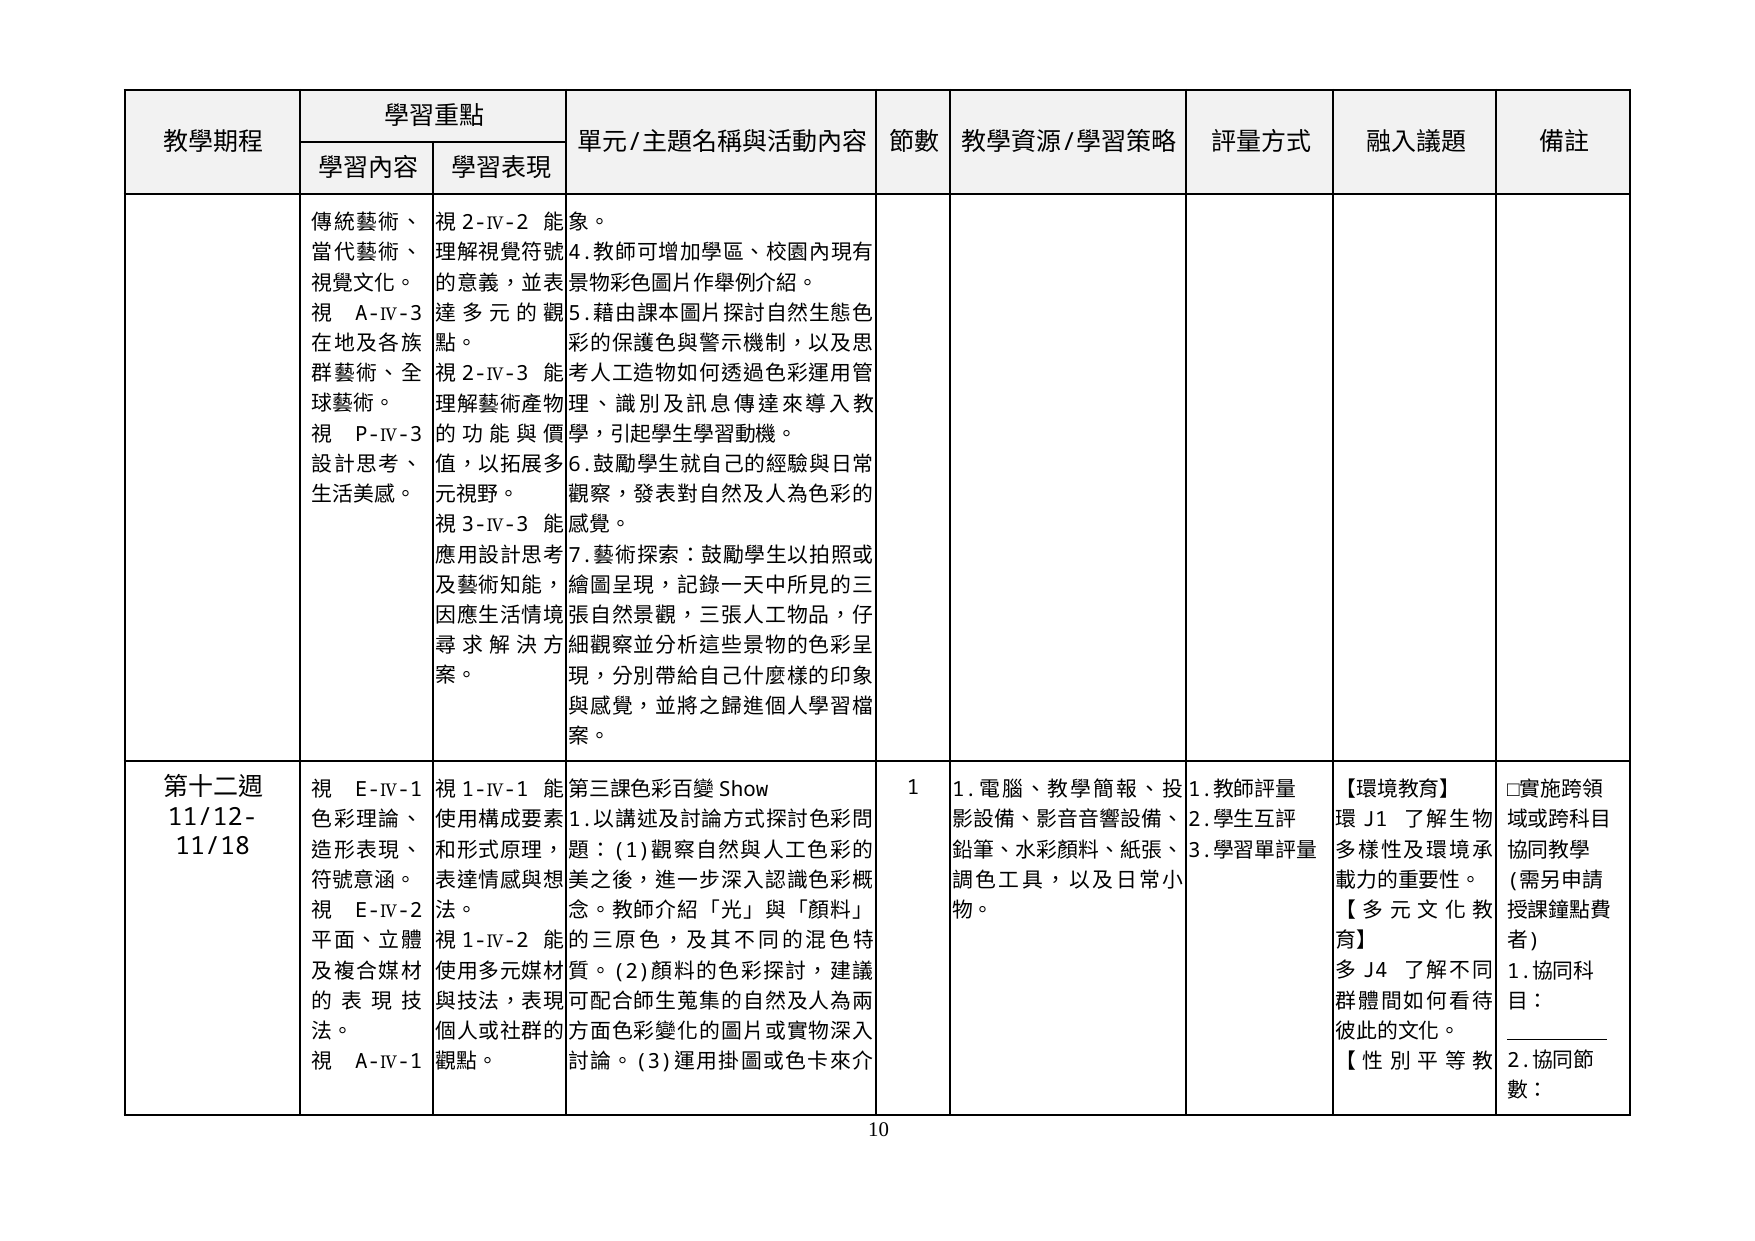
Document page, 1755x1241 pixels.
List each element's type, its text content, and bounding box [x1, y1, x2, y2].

table_cell [126, 195, 299, 760]
table_cell [1334, 195, 1495, 760]
table_cell 學習內容 [301, 143, 432, 193]
table_cell 象。 4.教師可增加學區、校園內現有景物彩色圖片作舉例介紹。 5.藉由課本圖片探討自然生態色彩的保護色與警示機制，以及思考人工造物如何透過色彩運用管理、識別及訊息傳達來導入教學，引起學生學習動機。 6.鼓勵學生就自己的經驗與日常觀察，發表對自然及人為色彩的感覺。 7.藝術探索：鼓勵學生以拍照或繪圖呈現，記錄一天中所見的三張自然景觀，三張人工物品，仔細觀察並分析這些景物的色彩呈現，分別帶給自己什麼樣的印象與感覺，並將之歸進個人學習檔案。 [567, 195, 875, 760]
table_header 融入議題 [1334, 91, 1495, 193]
table_header 教學期程 [126, 91, 299, 193]
table_cell 傳統藝術、當代藝術、視覺文化。 視A-Ⅳ-3 在地及各族群藝術、全球藝術。 視P-Ⅳ-3 設計思考、生活美感。 [301, 195, 432, 760]
table_cell 1.電腦、教學簡報、投影設備、影音音響設備、鉛筆、水彩顏料、紙張、調色工具，以及日常小物。 [951, 762, 1185, 1114]
table_cell 1.教師評量 2.學生互評 3.學習單評量 [1187, 762, 1332, 1114]
table_header 備註 [1497, 91, 1629, 193]
table_header 節數 [877, 91, 949, 193]
table_header 教學資源/學習策略 [951, 91, 1185, 193]
table_header 評量方式 [1187, 91, 1332, 193]
table_cell 視1-Ⅳ-1 能使用構成要素和形式原理，表達情感與想法。 視1-Ⅳ-2 能使用多元媒材與技法，表現個人或社群的觀點。 [434, 762, 565, 1114]
table_cell 【環境教育】 環J1 了解生物多樣性及環境承載力的重要性。 【多元文化教育】 多J4 了解不同群體間如何看待彼此的文化。 【性別平等教 [1334, 762, 1495, 1114]
table_cell [1187, 195, 1332, 760]
table_cell □實施跨領域或跨科目協同教學(需另申請授課鐘點費者) 1.協同科目： 2.協同節數： [1497, 762, 1629, 1114]
table_header 單元/主題名稱與活動內容 [567, 91, 875, 193]
table_cell 視2-Ⅳ-2 能理解視覺符號的意義，並表達多元的觀點。 視2-Ⅳ-3 能理解藝術產物的功能與價值，以拓展多元視野。 視3-Ⅳ-3 能應用設計思考及藝術知能，因應生活情境尋求解決方案。 [434, 195, 565, 760]
table_cell 1 [877, 762, 949, 1114]
table_cell [951, 195, 1185, 760]
table_cell [1497, 195, 1629, 760]
table_cell 第十二週11/12-11/18 [126, 762, 299, 1114]
table_cell [877, 195, 949, 760]
table_cell 學習表現 [434, 143, 565, 193]
table_cell 視E-Ⅳ-1 色彩理論、造形表現、符號意涵。 視E-Ⅳ-2 平面、立體及複合媒材的表現技法。 視A-Ⅳ-1 [301, 762, 432, 1114]
table_header 學習重點 [301, 91, 565, 141]
table_cell 第三課色彩百變Show 1.以講述及討論方式探討色彩問題：(1)觀察自然與人工色彩的美之後，進一步深入認識色彩概念。教師介紹「光」與「顏料」的三原色，及其不同的混色特質。(2)顏料的色彩探討，建議可配合師生蒐集的自然及人為兩方面色彩變化的圖片或實物深入討論。(3)運用掛圖或色卡來介 [567, 762, 875, 1114]
